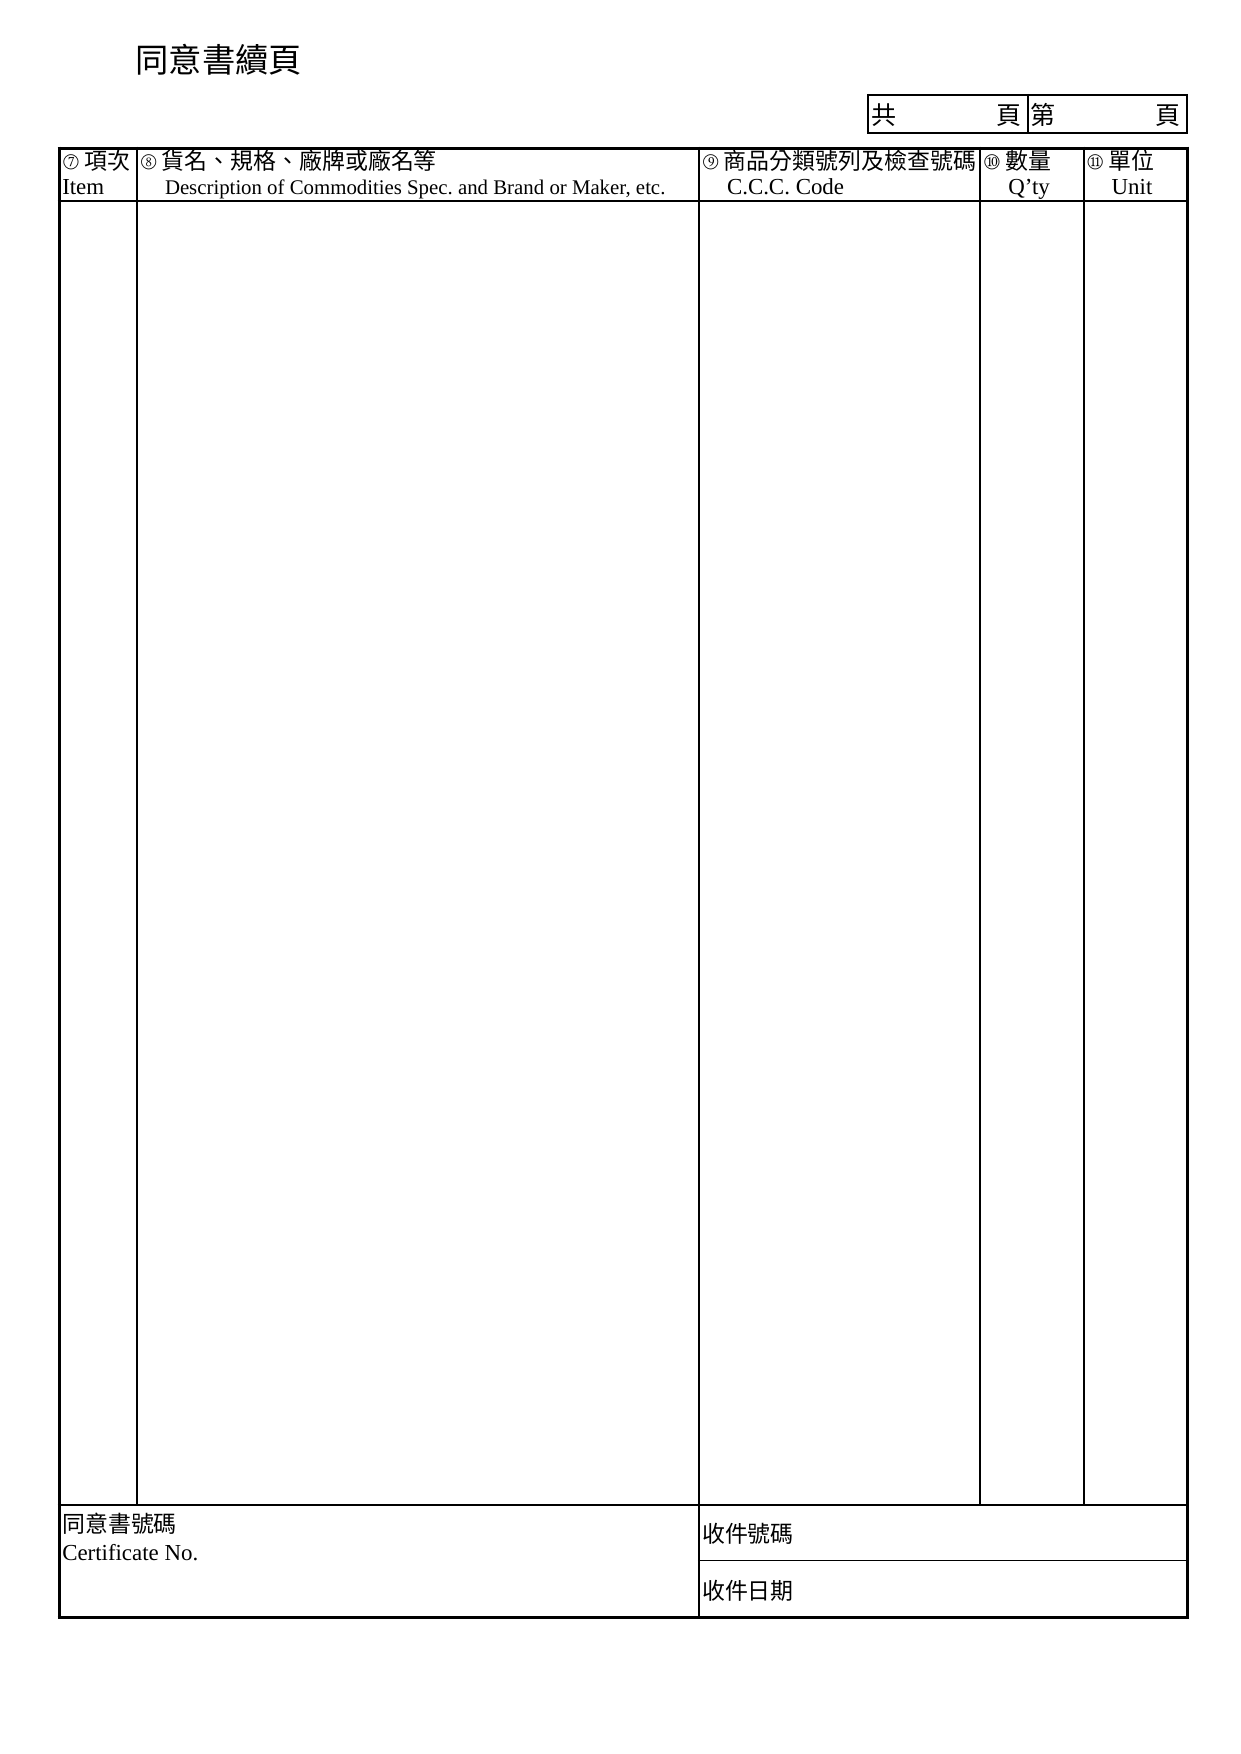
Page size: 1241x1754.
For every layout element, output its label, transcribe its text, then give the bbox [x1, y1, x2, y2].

table_cell [831, 1506, 1186, 1560]
table_cell [981, 202, 1083, 1503]
table_header 共 頁 [869, 96, 1027, 132]
table_cell [61, 202, 136, 1503]
table_cell [1085, 202, 1186, 1503]
table_header ⑨商品分類號列及檢查號碼 C.C.C. Code [700, 150, 979, 200]
table_header [59, 94, 324, 132]
table_header 第 頁 [1029, 96, 1186, 132]
table_header ⑪單位 Unit [1085, 150, 1186, 200]
table_header ⑧貨名、規格、廠牌或廠名等 Description of Commodities Spec. and Brand or Maker, etc. [138, 150, 698, 200]
table_cell 同意書號碼 Certificate No. [61, 1506, 698, 1616]
table_cell 收件號碼 [700, 1506, 831, 1560]
table_header [325, 94, 867, 132]
table_header ⑩數量 Q’ty [981, 150, 1083, 200]
table_header 同意書續頁 [133, 40, 1108, 81]
table_cell [831, 1561, 1186, 1616]
table_cell [138, 202, 698, 1503]
table_cell [700, 202, 979, 1503]
table_cell 收件日期 [700, 1561, 831, 1616]
table_header ⑦項次 Item [61, 150, 136, 200]
